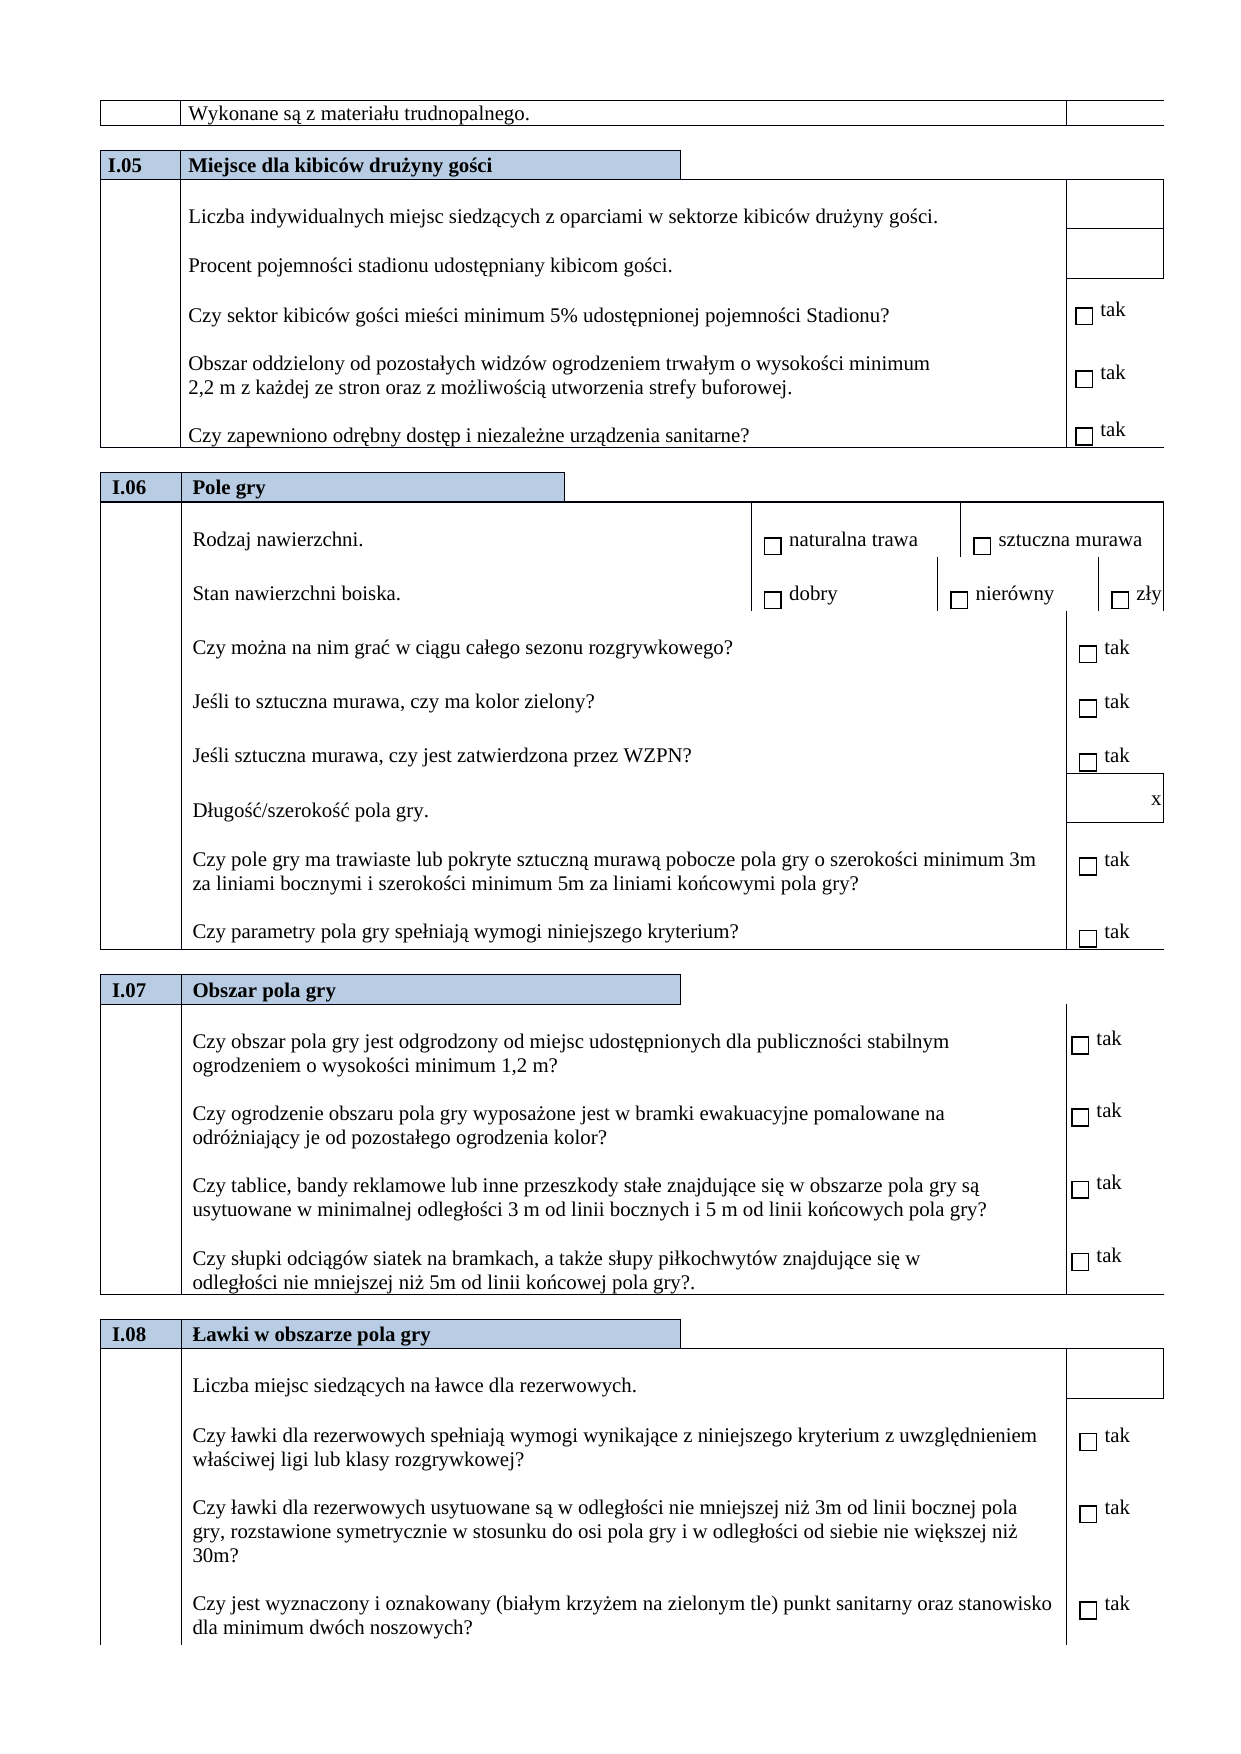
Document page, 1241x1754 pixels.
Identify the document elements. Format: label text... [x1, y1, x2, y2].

table_cell Długość/szerokość pola gry. [182, 773, 1066, 822]
table_cell [101, 180, 180, 228]
table_cell Czy można na nim grać w ciągu całego sezonu rozgrywkowego? [182, 611, 1066, 665]
table_header I.07 [101, 975, 181, 1004]
table_cell [101, 665, 181, 719]
table_cell Rodzaj nawierzchni. [182, 503, 751, 557]
table_cell Czy ławki dla rezerwowych spełniają wymogi wynikające z niniejszego kryterium z uwzględnieniem właściwej ligi lub klasy rozgrywkowej? [182, 1398, 1066, 1471]
table_header Obszar pola gry [182, 975, 680, 1004]
table_header I.08 [101, 1320, 181, 1348]
table_cell [101, 773, 181, 822]
table_cell [101, 1005, 181, 1077]
table_cell [101, 503, 181, 557]
table_cell [101, 1567, 181, 1645]
table_cell tak [1067, 823, 1164, 895]
table_cell Stan nawierzchni boiska. [182, 557, 751, 611]
table_cell Czy tablice, bandy reklamowe lub inne przeszkody stałe znajdujące się w obszarze pola gry są usytuowane w minimalnej odległości 3 m od linii bocznych i 5 m od linii końcowych pola gry? [182, 1149, 1066, 1221]
table_cell [1067, 1349, 1163, 1397]
table_cell tak [1067, 1077, 1164, 1149]
table_cell Czy słupki odciągów siatek na bramkach, a także słupy piłkochwytów znajdujące się w odległości nie mniejszej niż 5m od linii końcowej pola gry?. [182, 1221, 1066, 1294]
table_cell Czy ławki dla rezerwowych usytuowane są w odległości nie mniejszej niż 3m od linii bocznej pola gry, rozstawione symetrycznie w stosunku do osi pola gry i w odległości od siebie nie większej niż 30m? [182, 1471, 1066, 1567]
table_cell [101, 399, 180, 447]
table_cell zły [1099, 557, 1163, 611]
table_cell Jeśli to sztuczna murawa, czy ma kolor zielony? [182, 665, 1066, 719]
table_cell Czy obszar pola gry jest odgrodzony od miejsc udostępnionych dla publiczności stabilnym ogrodzeniem o wysokości minimum 1,2 m? [182, 1004, 1066, 1077]
table_cell [101, 895, 181, 949]
table_cell tak [1067, 1471, 1164, 1567]
table_cell tak [1067, 327, 1163, 399]
table_cell [101, 557, 181, 611]
table_cell nierówny [938, 557, 1098, 611]
table_header [681, 150, 1163, 179]
table_cell [101, 1471, 181, 1567]
table_header Pole gry [182, 473, 564, 501]
table_cell Czy ogrodzenie obszaru pola gry wyposażone jest w bramki ewakuacyjne pomalowane na odróżniający je od pozostałego ogrodzenia kolor? [182, 1077, 1066, 1149]
table_cell [101, 228, 180, 277]
table_cell Czy parametry pola gry spełniają wymogi niniejszego kryterium? [182, 895, 1066, 949]
table_cell tak [1067, 1567, 1164, 1645]
table_cell tak [1067, 1004, 1164, 1077]
table_cell [1067, 229, 1163, 277]
table_cell Czy sektor kibiców gości mieści minimum 5% udostępnionej pojemności Stadionu? [181, 278, 1066, 327]
table_header [681, 1319, 1164, 1348]
table_header [565, 472, 1164, 501]
table_cell Czy zapewniono odrębny dostęp i niezależne urządzenia sanitarne? [181, 399, 1066, 447]
table_header I.06 [101, 473, 181, 501]
table_cell tak [1067, 399, 1163, 447]
table_header Miejsce dla kibiców drużyny gości [181, 151, 680, 179]
table_cell [1067, 101, 1163, 124]
table_cell Wykonane są z materiału trudnopalnego. [181, 101, 1066, 124]
table_cell [1067, 180, 1163, 228]
table_cell dobry [752, 557, 937, 611]
table_header [681, 974, 1164, 1004]
table_header I.05 [101, 151, 180, 179]
table_cell tak [1067, 719, 1164, 773]
table_cell [101, 327, 180, 399]
table_cell tak [1067, 895, 1164, 949]
table_cell tak [1067, 1149, 1164, 1221]
table_cell [101, 1349, 181, 1397]
table_header Ławki w obszarze pola gry [182, 1320, 680, 1348]
table_cell [101, 101, 180, 124]
table_cell [101, 1149, 181, 1221]
table_cell Jeśli sztuczna murawa, czy jest zatwierdzona przez WZPN? [182, 719, 1066, 773]
table_cell tak [1067, 1221, 1164, 1294]
table_cell [101, 1221, 181, 1294]
table_cell Czy pole gry ma trawiaste lub pokryte sztuczną murawą pobocze pola gry o szerokości minimum 3m za liniami bocznymi i szerokości minimum 5m za liniami końcowymi pola gry? [182, 822, 1066, 895]
table_cell Czy jest wyznaczony i oznakowany (białym krzyżem na zielonym tle) punkt sanitarny oraz stanowisko dla minimum dwóch noszowych? [182, 1567, 1066, 1645]
table_cell [101, 611, 181, 665]
table_cell [101, 278, 180, 327]
table_cell [101, 719, 181, 773]
table_cell Liczba indywidualnych miejsc siedzących z oparciami w sektorze kibiców drużyny gości. [181, 180, 1066, 228]
table_cell tak [1067, 1399, 1164, 1471]
table_cell tak [1067, 279, 1163, 327]
table_cell tak [1067, 665, 1164, 719]
table_cell [101, 1398, 181, 1471]
table_cell Procent pojemności stadionu udostępniany kibicom gości. [181, 228, 1066, 277]
table_cell tak [1067, 611, 1164, 665]
table_cell Obszar oddzielony od pozostałych widzów ogrodzeniem trwałym o wysokości minimum 2,2 m z każdej ze stron oraz z możliwością utworzenia strefy buforowej. [181, 327, 1066, 399]
table_cell [101, 1077, 181, 1149]
table_cell x [1067, 774, 1163, 822]
table_cell [101, 822, 181, 895]
table_cell naturalna trawa [752, 503, 960, 557]
table_cell Liczba miejsc siedzących na ławce dla rezerwowych. [182, 1349, 1066, 1397]
table_cell sztuczna murawa [961, 503, 1163, 557]
